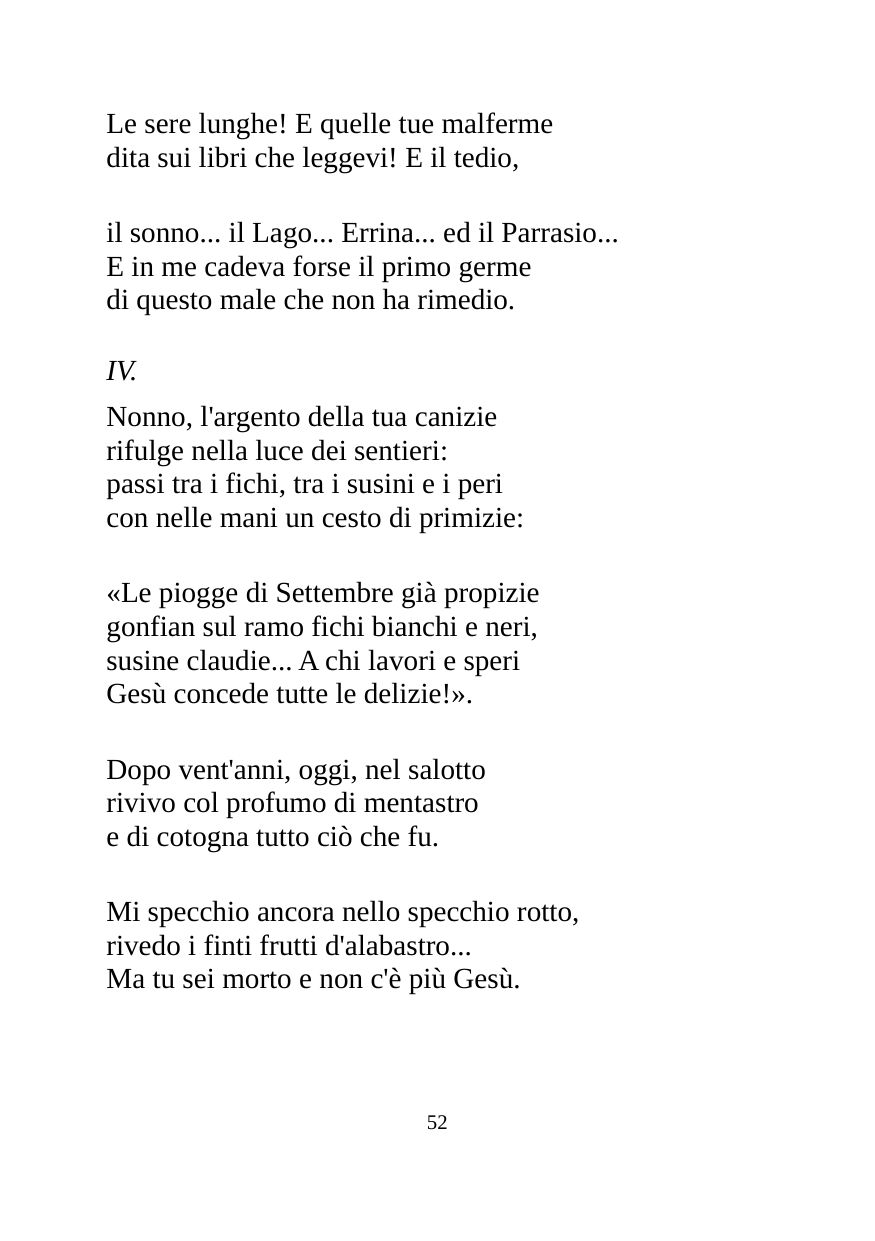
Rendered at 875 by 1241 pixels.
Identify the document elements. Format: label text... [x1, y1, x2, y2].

text il sonno... il Lago... Errina... ed il Parrasio... [106, 215, 768, 249]
text susine claudie... A chi lavori e speri [106, 643, 768, 676]
text passi tra i fichi, tra i susini e i peri [106, 467, 768, 500]
text Dopo vent'anni, oggi, nel salotto [106, 752, 768, 785]
subtitle IV. [106, 353, 768, 387]
text gonfian sul ramo fichi bianchi e neri, [106, 609, 768, 643]
text Nonno, l'argento della tua canizie [106, 399, 768, 433]
text Mi specchio ancora nello specchio rotto, [106, 894, 768, 928]
text rivedo i finti frutti d'alabastro... [106, 928, 768, 961]
text E in me cadeva forse il primo germe [106, 249, 768, 282]
text di questo male che non ha rimedio. [106, 282, 768, 316]
text rifulge nella luce dei sentieri: [106, 433, 768, 467]
text con nelle mani un cesto di primizie: [106, 500, 768, 534]
text Gesù concede tutte le delizie!». [106, 676, 768, 710]
text rivivo col profumo di mentastro [106, 785, 768, 819]
text dita sui libri che leggevi! E il tedio, [106, 140, 768, 173]
text «Le piogge di Settembre già propizie [106, 576, 768, 609]
text e di cotogna tutto ciò che fu. [106, 819, 768, 852]
text Le sere lunghe! E quelle tue malferme [106, 106, 768, 140]
text Ma tu sei morto e non c'è più Gesù. [106, 961, 768, 995]
